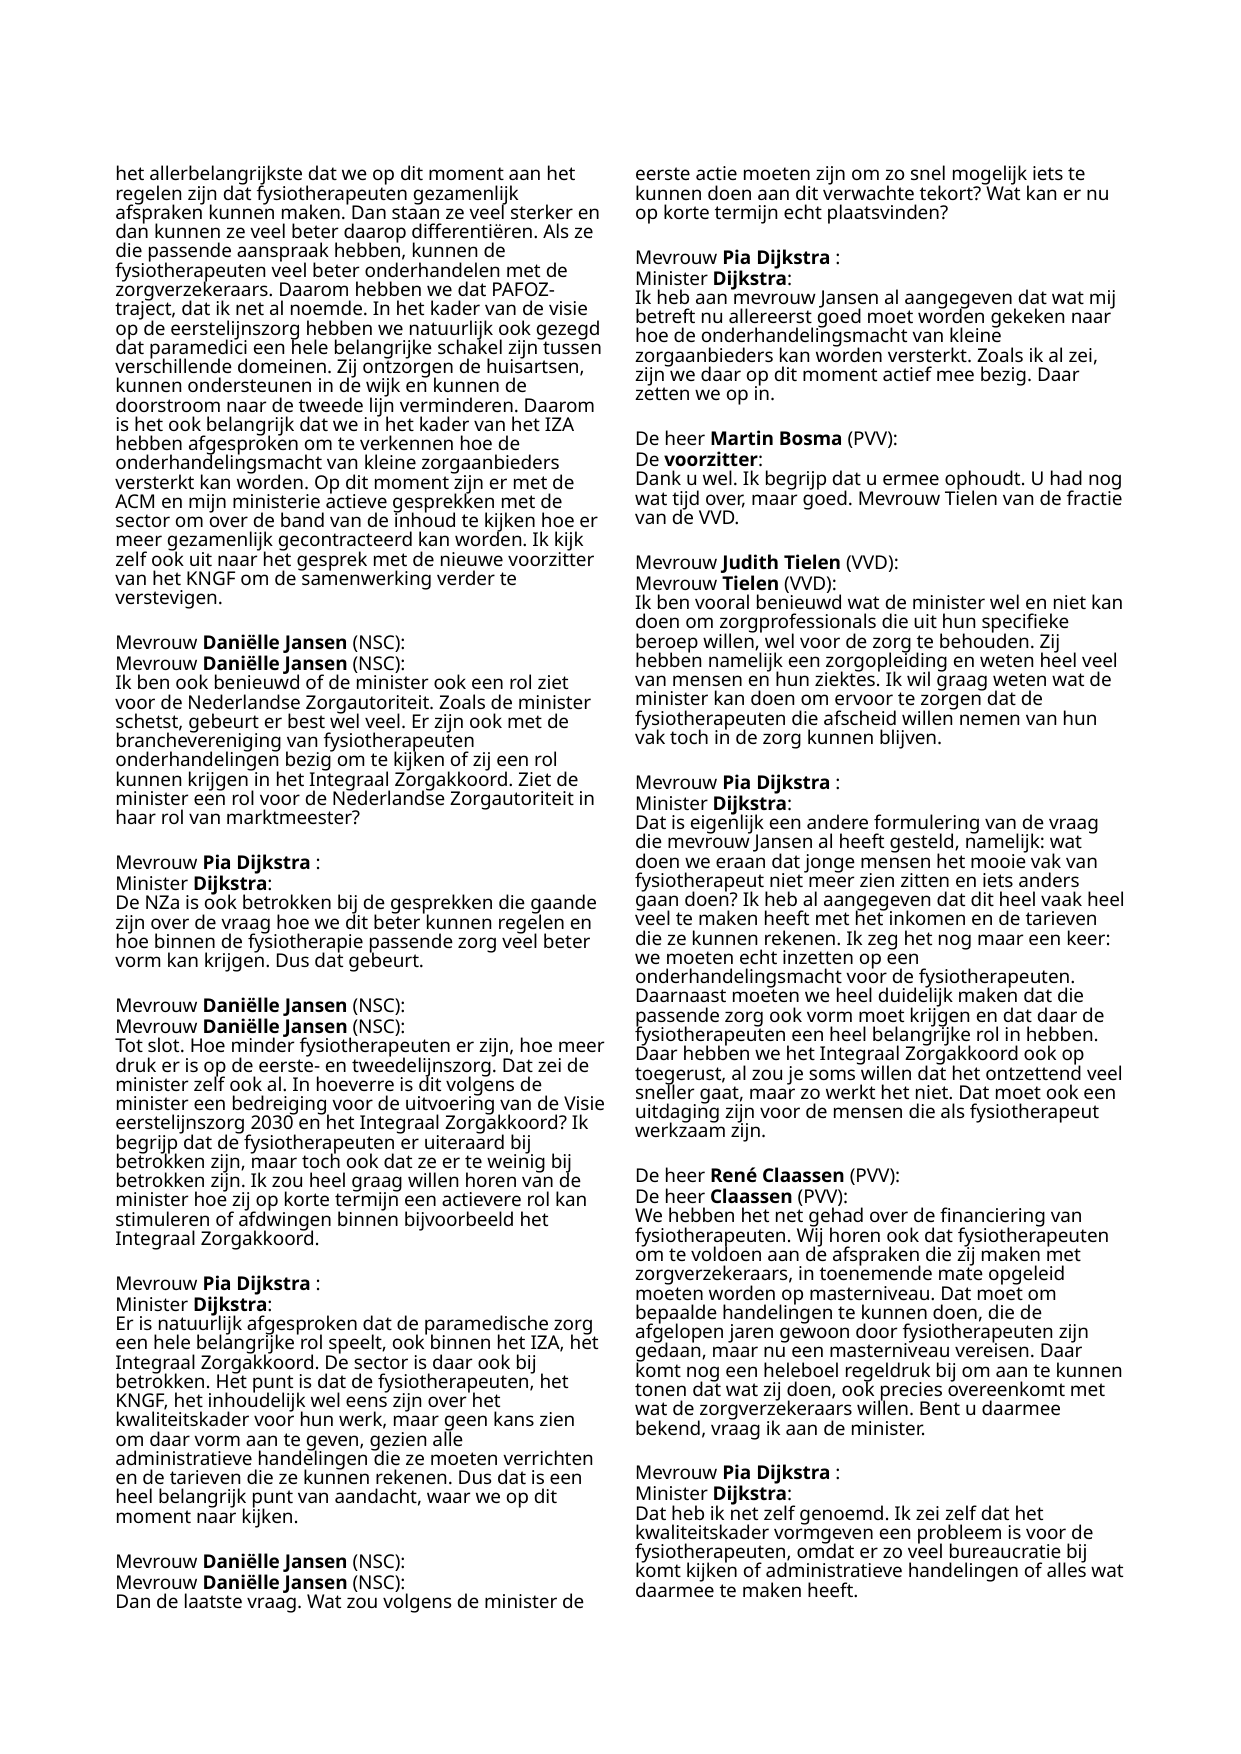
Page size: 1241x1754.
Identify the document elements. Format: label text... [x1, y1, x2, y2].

text Mevrouw Pia Dijkstra : [635, 1459, 1125, 1485]
text We hebben het net gehad over de financiering van fysiotherapeuten. Wij horen ook dat fysiotherapeuten om te voldoen aan de afspraken die zij maken met zorgverzekeraars, in toenemende mate opgeleid moeten worden op masterniveau. Dat moet om bepaalde handelingen te kunnen doen, die de afgelopen jaren gewoon door fysiotherapeuten zijn gedaan, maar nu een masterniveau vereisen. Daar komt nog een heleboel regeldruk bij om aan te kunnen tonen dat wat zij doen, ook precies overeenkomt met wat de zorgverzekeraars willen. Bent u daarmee bekend, vraag ik aan de minister. [635, 1207, 1125, 1439]
text Ik ben vooral benieuwd wat de minister wel en niet kan doen om zorgprofessionals die uit hun specifieke beroep willen, wel voor de zorg te behouden. Zij hebben namelijk een zorgopleiding en weten heel veel van mensen en hun ziektes. Ik wil graag weten wat de minister kan doen om ervoor te zorgen dat de fysiotherapeuten die afscheid willen nemen van hun vak toch in de zorg kunnen blijven. [635, 594, 1125, 748]
text het allerbelangrijkste dat we op dit moment aan het regelen zijn dat fysiotherapeuten gezamenlijk afspraken kunnen maken. Dan staan ze veel sterker en dan kunnen ze veel beter daarop differentiëren. Als ze die passende aanspraak hebben, kunnen de fysiotherapeuten veel beter onderhandelen met de zorgverzekeraars. Daarom hebben we dat PAFOZ-traject, dat ik net al noemde. In het kader van de visie op de eerstelijnszorg hebben we natuurlijk ook gezegd dat paramedici een hele belangrijke schakel zijn tussen verschillende domeinen. Zij ontzorgen de huisartsen, kunnen ondersteunen in de wijk en kunnen de doorstroom naar de tweede lijn verminderen. Daarom is het ook belangrijk dat we in het kader van het IZA hebben afgesproken om te verkennen hoe de onderhandelingsmacht van kleine zorgaanbieders versterkt kan worden. Op dit moment zijn er met de ACM en mijn ministerie actieve gesprekken met de sector om over de band van de inhoud te kijken hoe er meer gezamenlijk gecontracteerd kan worden. Ik kijk zelf ook uit naar het gesprek met de nieuwe voorzitter van het KNGF om de samenwerking verder te verstevigen. [115, 165, 605, 608]
text Dat heb ik net zelf genoemd. Ik zei zelf dat het kwaliteitskader vormgeven een probleem is voor de fysiotherapeuten, omdat er zo veel bureaucratie bij komt kijken of administratieve handelingen of alles wat daarmee te maken heeft. [635, 1504, 1125, 1601]
text De heer René Claassen (PVV): [635, 1162, 1125, 1188]
text Dat is eigenlijk een andere formulering van de vraag die mevrouw Jansen al heeft gesteld, namelijk: wat doen we eraan dat jonge mensen het mooie vak van fysiotherapeut niet meer zien zitten en iets anders gaan doen? Ik heb al aangegeven dat dit heel vaak heel veel te maken heeft met het inkomen en de tarieven die ze kunnen rekenen. Ik zeg het nog maar een keer: we moeten echt inzetten op een onderhandelingsmacht voor de fysiotherapeuten. Daarnaast moeten we heel duidelijk maken dat die passende zorg ook vorm moet krijgen en dat daar de fysiotherapeuten een heel belangrijke rol in hebben. Daar hebben we het Integraal Zorgakkoord ook op toegerust, al zou je soms willen dat het ontzettend veel sneller gaat, maar zo werkt het niet. Dat moet ook een uitdaging zijn voor de mensen die als fysiotherapeut werkzaam zijn. [635, 814, 1125, 1142]
text Mevrouw Pia Dijkstra : [115, 1270, 605, 1296]
text Mevrouw Daniëlle Jansen (NSC): [115, 1548, 605, 1574]
text Mevrouw Tielen (VVD): [635, 575, 1125, 594]
text Mevrouw Pia Dijkstra : [635, 769, 1125, 795]
text Mevrouw Daniëlle Jansen (NSC): [115, 1574, 605, 1593]
text De heer Claassen (PVV): [635, 1188, 1125, 1207]
text Dank u wel. Ik begrijp dat u ermee ophoudt. U had nog wat tijd over, maar goed. Mevrouw Tielen van de fractie van de VVD. [635, 470, 1125, 528]
text Minister Dijkstra: [635, 270, 1125, 289]
text Mevrouw Pia Dijkstra : [115, 849, 605, 875]
text Mevrouw Daniëlle Jansen (NSC): [115, 992, 605, 1018]
text Mevrouw Pia Dijkstra : [635, 244, 1125, 270]
text Er is natuurlijk afgesproken dat de paramedische zorg een hele belangrijke rol speelt, ook binnen het IZA, het Integraal Zorgakkoord. De sector is daar ook bij betrokken. Het punt is dat de fysiotherapeuten, het KNGF, het inhoudelijk wel eens zijn over het kwaliteitskader voor hun werk, maar geen kans zien om daar vorm aan te geven, gezien alle administratieve handelingen die ze moeten verrichten en de tarieven die ze kunnen rekenen. Dus dat is een heel belangrijk punt van aandacht, waar we op dit moment naar kijken. [115, 1315, 605, 1527]
text eerste actie moeten zijn om zo snel mogelijk iets te kunnen doen aan dit verwachte tekort? Wat kan er nu op korte termijn echt plaatsvinden? [635, 165, 1125, 223]
text De heer Martin Bosma (PVV): [635, 425, 1125, 451]
text De voorzitter: [635, 451, 1125, 470]
text Mevrouw Daniëlle Jansen (NSC): [115, 655, 605, 674]
text Ik ben ook benieuwd of de minister ook een rol ziet voor de Nederlandse Zorgautoriteit. Zoals de minister schetst, gebeurt er best wel veel. Er zijn ook met de branchevereniging van fysiotherapeuten onderhandelingen bezig om te kijken of zij een rol kunnen krijgen in het Integraal Zorgakkoord. Ziet de minister een rol voor de Nederlandse Zorgautoriteit in haar rol van marktmeester? [115, 674, 605, 828]
text Dan de laatste vraag. Wat zou volgens de minister de [115, 1593, 605, 1612]
text Tot slot. Hoe minder fysiotherapeuten er zijn, hoe meer druk er is op de eerste- en tweedelijnszorg. Dat zei de minister zelf ook al. In hoeverre is dit volgens de minister een bedreiging voor de uitvoering van de Visie eerstelijnszorg 2030 en het Integraal Zorgakkoord? Ik begrijp dat de fysiotherapeuten er uiteraard bij betrokken zijn, maar toch ook dat ze er te weinig bij betrokken zijn. Ik zou heel graag willen horen van de minister hoe zij op korte termijn een actievere rol kan stimuleren of afdwingen binnen bijvoorbeeld het Integraal Zorgakkoord. [115, 1037, 605, 1249]
text De NZa is ook betrokken bij de gesprekken die gaande zijn over de vraag hoe we dit beter kunnen regelen en hoe binnen de fysiotherapie passende zorg veel beter vorm kan krijgen. Dus dat gebeurt. [115, 894, 605, 971]
text Mevrouw Daniëlle Jansen (NSC): [115, 629, 605, 655]
text Minister Dijkstra: [115, 1296, 605, 1315]
text Minister Dijkstra: [635, 795, 1125, 814]
text Minister Dijkstra: [635, 1485, 1125, 1504]
text Mevrouw Judith Tielen (VVD): [635, 549, 1125, 575]
text Mevrouw Daniëlle Jansen (NSC): [115, 1018, 605, 1037]
text Minister Dijkstra: [115, 875, 605, 894]
text Ik heb aan mevrouw Jansen al aangegeven dat wat mij betreft nu allereerst goed moet worden gekeken naar hoe de onderhandelingsmacht van kleine zorgaanbieders kan worden versterkt. Zoals ik al zei, zijn we daar op dit moment actief mee bezig. Daar zetten we op in. [635, 289, 1125, 404]
